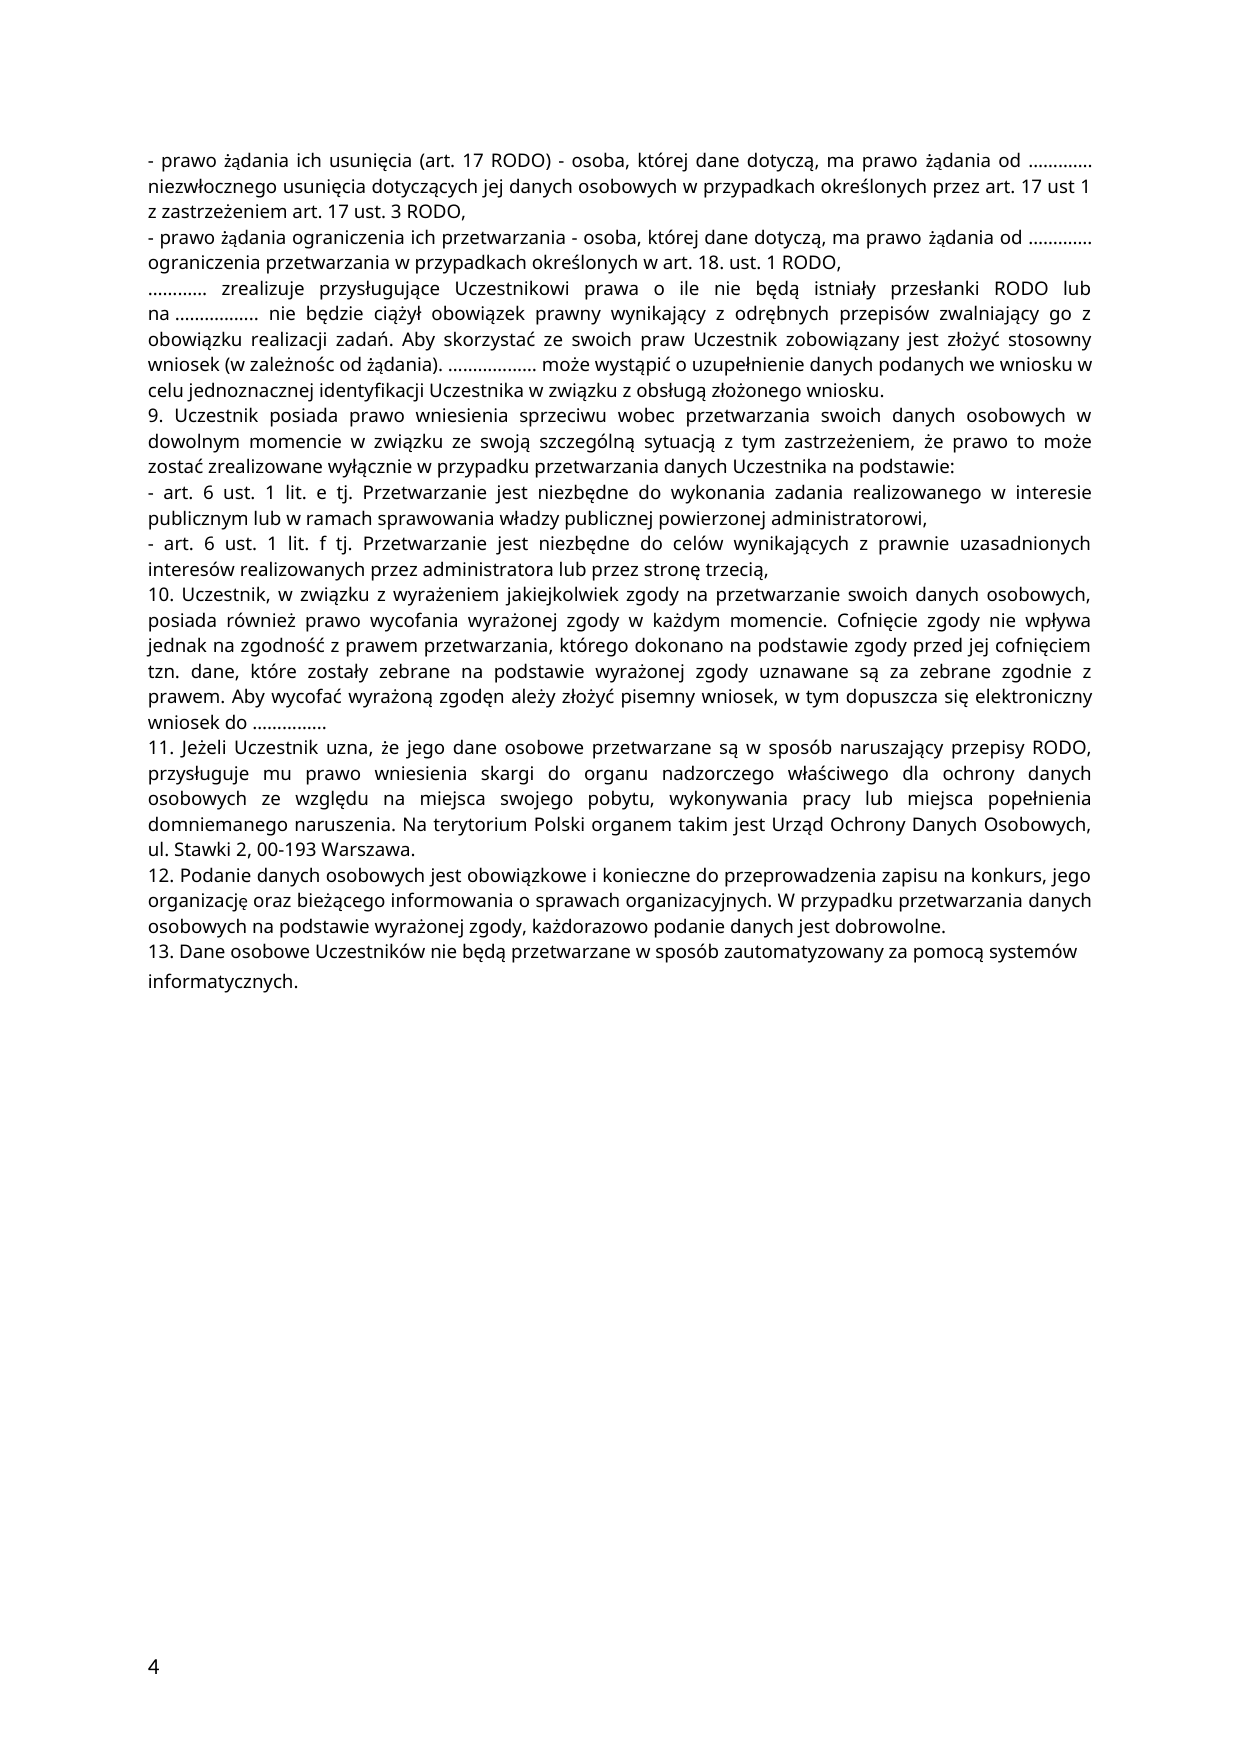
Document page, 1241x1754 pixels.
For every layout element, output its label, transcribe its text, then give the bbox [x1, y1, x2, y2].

text 13. Dane osobowe Uczestników nie będą przetwarzane w sposób zautomatyzowany za pomocą systemów informatycznych. [148, 939, 1093, 993]
text - art. 6 ust. 1 lit. e tj. Przetwarzanie jest niezbędne do wykonania zadania realizowanego w interesie publicznym lub w ramach sprawowania władzy publicznej powierzonej administratorowi, [148, 479, 1093, 530]
text 12. Podanie danych osobowych jest obowiązkowe i konieczne do przeprowadzenia zapisu na konkurs, jego organizację oraz bieżącego informowania o sprawach organizacyjnych. W przypadku przetwarzania danych osobowych na podstawie wyrażonej zgody, każdorazowo podanie danych jest dobrowolne. [148, 862, 1093, 939]
text - prawo żądania ich usunięcia (art. 17 RODO) - osoba, której dane dotyczą, ma prawo żądania od …………. niezwłocznego usunięcia dotyczących jej danych osobowych w przypadkach określonych przez art. 17 ust 1 z zastrzeżeniem art. 17 ust. 3 RODO, [148, 148, 1093, 224]
text - art. 6 ust. 1 lit. f tj. Przetwarzanie jest niezbędne do celów wynikających z prawnie uzasadnionych interesów realizowanych przez administratora lub przez stronę trzecią, [148, 530, 1093, 581]
text - prawo żądania ograniczenia ich przetwarzania - osoba, której dane dotyczą, ma prawo żądania od …………. ograniczenia przetwarzania w przypadkach określonych w art. 18. ust. 1 RODO, [148, 224, 1093, 275]
text 11. Jeżeli Uczestnik uzna, że jego dane osobowe przetwarzane są w sposób naruszający przepisy RODO, przysługuje mu prawo wniesienia skargi do organu nadzorczego właściwego dla ochrony danych osobowych ze względu na miejsca swojego pobytu, wykonywania pracy lub miejsca popełnienia domniemanego naruszenia. Na terytorium Polski organem takim jest Urząd Ochrony Danych Osobowych, ul. Stawki 2, 00-193 Warszawa. [148, 734, 1093, 862]
text 9. Uczestnik posiada prawo wniesienia sprzeciwu wobec przetwarzania swoich danych osobowych w dowolnym momencie w związku ze swoją szczególną sytuacją z tym zastrzeżeniem, że prawo to może zostać zrealizowane wyłącznie w przypadku przetwarzania danych Uczestnika na podstawie: [148, 403, 1093, 479]
text 10. Uczestnik, w związku z wyrażeniem jakiejkolwiek zgody na przetwarzanie swoich danych osobowych, posiada również prawo wycofania wyrażonej zgody w każdym momencie. Cofnięcie zgody nie wpływa jednak na zgodność z prawem przetwarzania, którego dokonano na podstawie zgody przed jej cofnięciem tzn. dane, które zostały zebrane na podstawie wyrażonej zgody uznawane są za zebrane zgodnie z prawem. Aby wycofać wyrażoną zgodęn ależy złożyć pisemny wniosek, w tym dopuszcza się elektroniczny wniosek do …………... [148, 581, 1093, 734]
text ………… zrealizuje przysługujące Uczestnikowi prawa o ile nie będą istniały przesłanki RODO lub na …………….. nie będzie ciążył obowiązek prawny wynikający z odrębnych przepisów zwalniający go z obowiązku realizacji zadań. Aby skorzystać ze swoich praw Uczestnik zobowiązany jest złożyć stosowny wniosek (w zależnośc od żądania). ……………… może wystąpić o uzupełnienie danych podanych we wniosku w celu jednoznacznej identyfikacji Uczestnika w związku z obsługą złożonego wniosku. [148, 275, 1093, 403]
